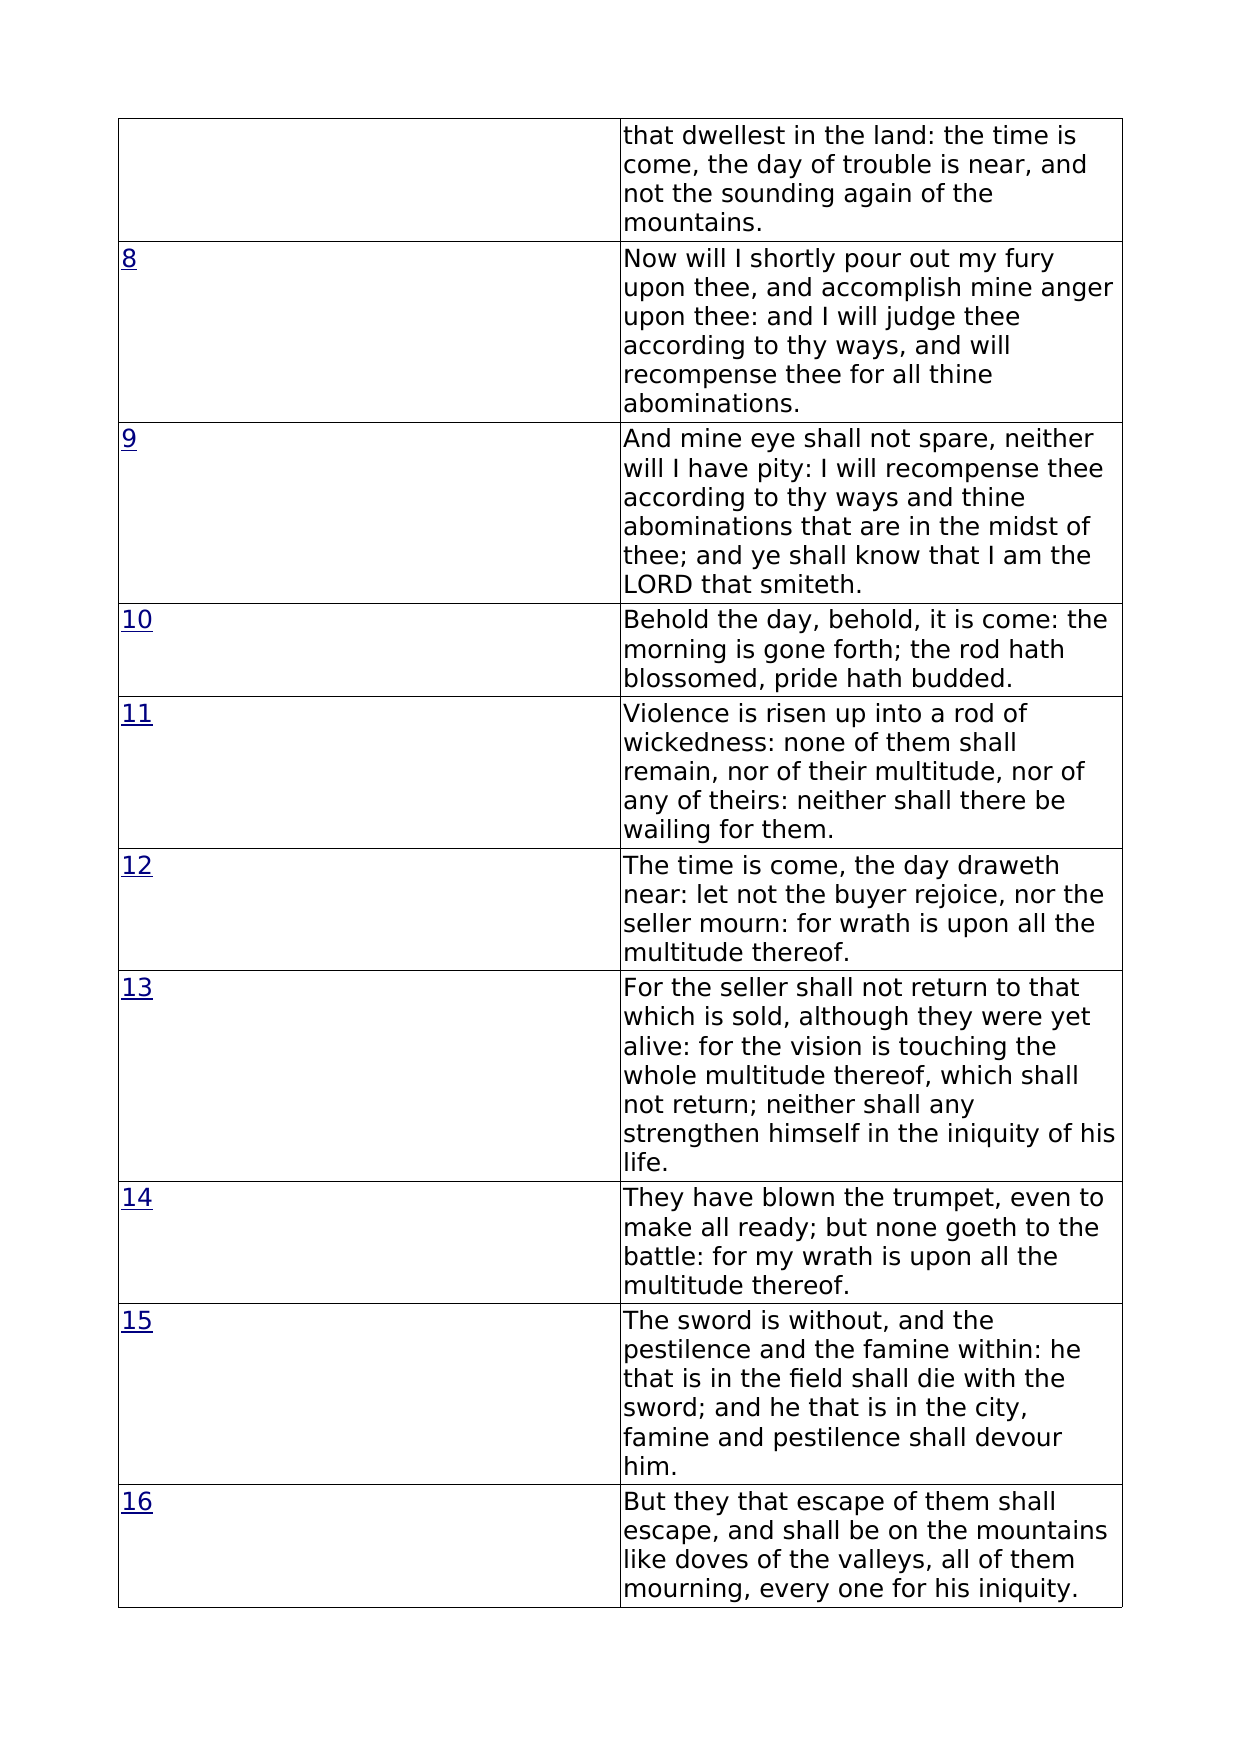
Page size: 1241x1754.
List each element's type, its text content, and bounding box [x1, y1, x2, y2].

table_cell The time is come, the day draweth near: let not the buyer rejoice, nor the seller mourn: for wrath is upon all the multitude thereof. [621, 849, 1122, 970]
table_cell They have blown the trumpet, even to make all ready; but none goeth to the battle: for my wrath is upon all the multitude thereof. [621, 1182, 1122, 1303]
table_cell 16 [119, 1485, 620, 1607]
table_cell 12 [119, 849, 620, 970]
table_cell Behold the day, behold, it is come: the morning is gone forth; the rod hath blossomed, pride hath budded. [621, 604, 1122, 696]
table_cell 10 [119, 604, 620, 696]
table_cell But they that escape of them shall escape, and shall be on the mountains like doves of the valleys, all of them mourning, every one for his iniquity. [621, 1485, 1122, 1607]
table_cell that dwellest in the land: the time is come, the day of trouble is near, and not the sounding again of the mountains. [621, 119, 1122, 241]
table_cell 8 [119, 242, 620, 422]
table_cell 9 [119, 423, 620, 603]
table_cell 11 [119, 697, 620, 848]
table_cell Violence is risen up into a rod of wickedness: none of them shall remain, nor of their multitude, nor of any of theirs: neither shall there be wailing for them. [621, 697, 1122, 848]
table_cell The sword is without, and the pestilence and the famine within: he that is in the field shall die with the sword; and he that is in the city, famine and pestilence shall devour him. [621, 1304, 1122, 1484]
table_cell For the seller shall not return to that which is sold, although they were yet alive: for the vision is touching the whole multitude thereof, which shall not return; neither shall any strengthen himself in the iniquity of his life. [621, 971, 1122, 1181]
table_cell 13 [119, 971, 620, 1181]
table_cell And mine eye shall not spare, neither will I have pity: I will recompense thee according to thy ways and thine abominations that are in the midst of thee; and ye shall know that I am the LORD that smiteth. [621, 423, 1122, 603]
table_cell Now will I shortly pour out my fury upon thee, and accomplish mine anger upon thee: and I will judge thee according to thy ways, and will recompense thee for all thine abominations. [621, 242, 1122, 422]
table_cell 14 [119, 1182, 620, 1303]
table_cell [119, 119, 620, 241]
table_cell 15 [119, 1304, 620, 1484]
